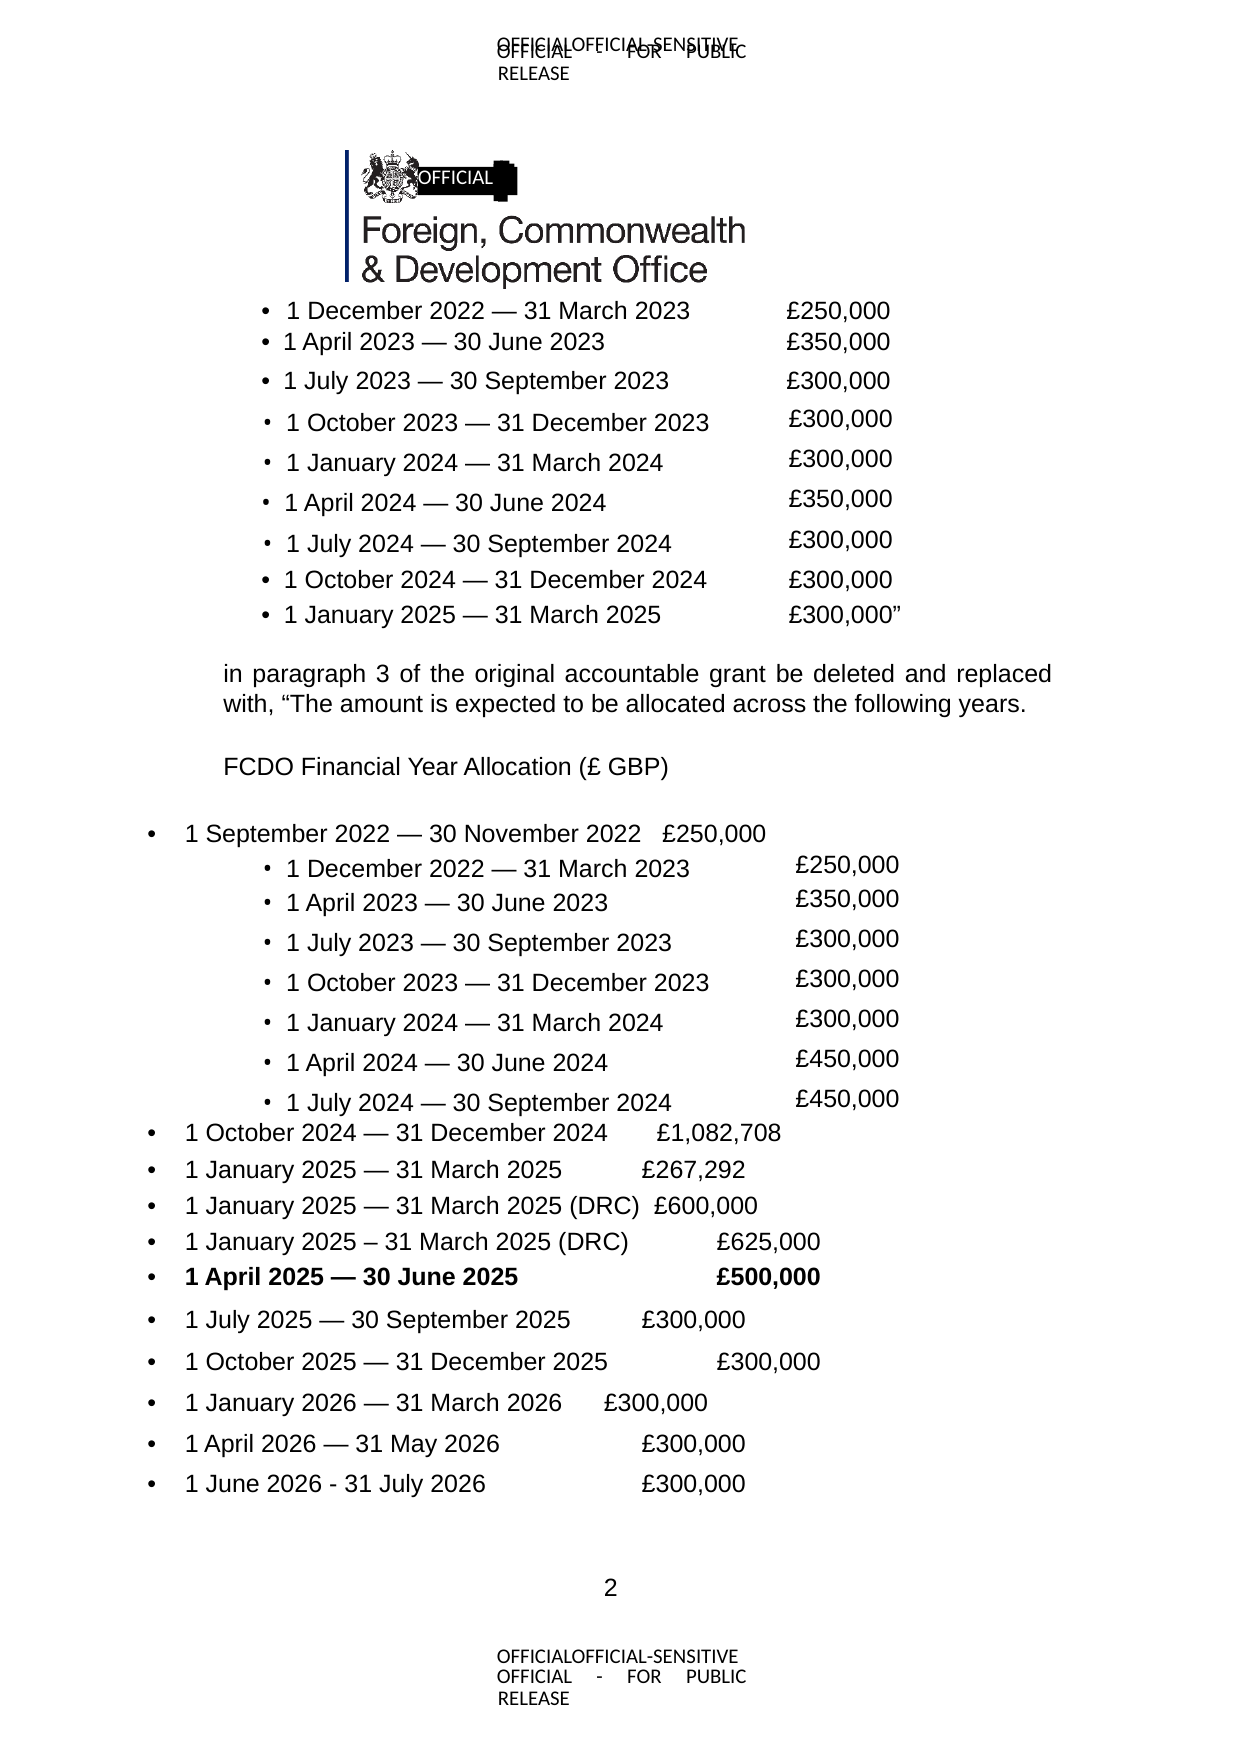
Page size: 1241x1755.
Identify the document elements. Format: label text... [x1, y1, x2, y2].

list 1 April 2025 — 30 June 2025 £500,000 [147, 1263, 1054, 1291]
table_cell £300,000” [786, 601, 920, 630]
table_cell £350,000 [786, 328, 920, 367]
text FCDO Financial Year Allocation (£ GBP) [223, 753, 1054, 781]
table_cell • 1 October 2024 — 31 December 2024 [261, 566, 786, 601]
table_cell £300,000 [788, 965, 921, 1005]
list 1 July 2025 — 30 September 2025 £300,000 [147, 1306, 1054, 1334]
table_cell £300,000 [786, 405, 920, 445]
table_cell • 1 April 2023 — 30 June 2023 [263, 885, 788, 925]
table_cell • 1 July 2024 — 30 September 2024 [263, 1085, 788, 1119]
picture [345, 150, 747, 289]
table_cell • 1 July 2024 — 30 September 2024 [261, 525, 786, 566]
table_cell £350,000 [788, 885, 921, 925]
list 1 January 2025 – 31 March 2025 (DRC) £625,000 [147, 1227, 1054, 1255]
table_header £250,000 [786, 296, 920, 328]
table_cell • 1 July 2023 — 30 September 2023 [261, 367, 786, 404]
table_cell £450,000 [788, 1085, 921, 1119]
list 1 January 2025 — 31 March 2025 (DRC) £600,000 [147, 1191, 1054, 1219]
table_cell • 1 April 2024 — 30 June 2024 [261, 485, 786, 525]
list 1 January 2026 — 31 March 2026 £300,000 [147, 1389, 1054, 1417]
table_header • 1 December 2022 — 31 March 2023 [263, 850, 788, 885]
list 1 April 2026 — 31 May 2026 £300,000 [147, 1430, 1054, 1458]
table_cell • 1 April 2023 — 30 June 2023 [261, 328, 786, 367]
table_header • 1 December 2022 — 31 March 2023 [261, 296, 786, 328]
table_cell £450,000 [788, 1045, 921, 1085]
list 1 September 2022 — 30 November 2022 £250,000 [147, 820, 1054, 848]
list 1 October 2024 — 31 December 2024 £1,082,708 [147, 1119, 1054, 1147]
list 1 January 2025 — 31 March 2025 £267,292 [147, 1156, 1054, 1183]
table_cell £300,000 [788, 1005, 921, 1045]
list 1 June 2026 - 31 July 2026 £300,000 [147, 1470, 1054, 1498]
table_cell £300,000 [786, 566, 920, 601]
list 1 October 2025 — 31 December 2025 £300,000 [147, 1347, 1054, 1375]
text in paragraph 3 of the original accountable grant be deleted and replaced with, “The amount is expected to be allocated across the following years. [223, 660, 1054, 717]
table_cell £350,000 [786, 485, 920, 525]
table_cell £300,000 [786, 445, 920, 485]
table_header £250,000 [788, 850, 921, 885]
table_cell • 1 October 2023 — 31 December 2023 [261, 405, 786, 445]
table_cell • 1 January 2024 — 31 March 2024 [261, 445, 786, 485]
table_cell • 1 January 2025 — 31 March 2025 [261, 601, 786, 630]
table_cell • 1 April 2024 — 30 June 2024 [263, 1045, 788, 1085]
table_cell • 1 July 2023 — 30 September 2023 [263, 925, 788, 964]
table_cell £300,000 [786, 367, 920, 404]
table_cell • 1 October 2023 — 31 December 2023 [263, 965, 788, 1005]
table_cell £300,000 [788, 925, 921, 964]
table_cell £300,000 [786, 525, 920, 566]
table_cell • 1 January 2024 — 31 March 2024 [263, 1005, 788, 1045]
